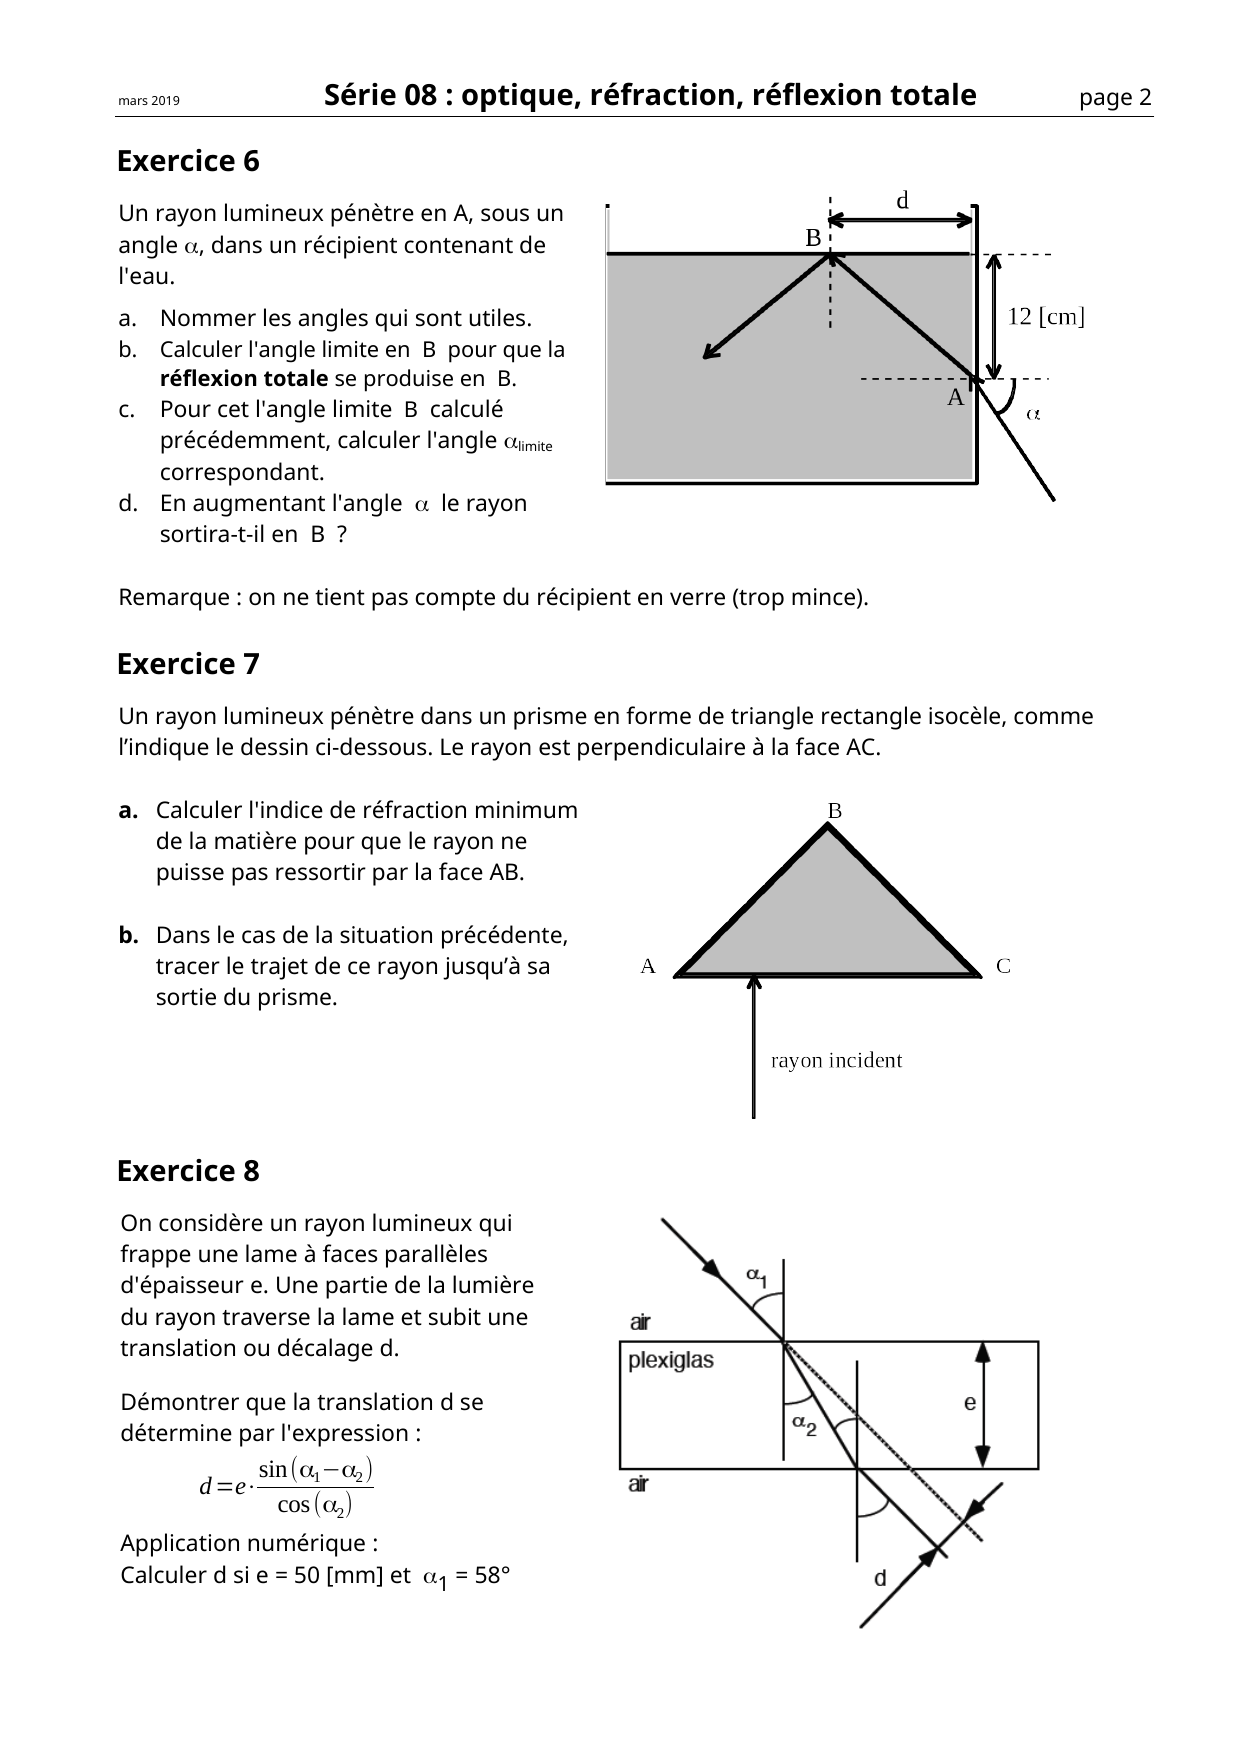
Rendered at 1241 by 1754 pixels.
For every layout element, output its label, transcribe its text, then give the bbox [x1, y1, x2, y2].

table_header [1020, 794, 1048, 1119]
text Remarque : on ne tient pas compte du récipient en verre (trop mince). [118, 581, 1127, 643]
table_header Calculer l'indice de réfraction minimum de la matière pour que le rayon ne puisse pas ressortir par la face AB. Dans le cas de la situation précédente, tracer le trajet de ce rayon jusqu’à sa sortie du prisme. [107, 794, 605, 1119]
text Exercice 8 [116, 1150, 1127, 1190]
text Un rayon lumineux pénètre dans un prisme en forme de triangle rectangle isocèle, comme l’indique le dessin ci-dessous. Le rayon est perpendiculaire à la face AC. [118, 700, 1152, 762]
table_header [576, 180, 1095, 581]
table_header [605, 794, 617, 1119]
text Exercice 6 [116, 141, 1127, 180]
table_header [1054, 1207, 1060, 1643]
table_header On considère un rayon lumineux qui frappe une lame à faces parallèles d'épaisseur e. Une partie de la lumière du rayon traverse la lame et subit une translation ou décalage d. Démontrer que la translation d se détermine par l'expression : Application numérique : Calculer d si e = 50 [mm] et 1 = 58° [110, 1207, 564, 1643]
table_header Un rayon lumineux pénètre en A, sous un angle , dans un récipient contenant de l'eau. a. Nommer les angles qui sont utiles. b. Calculer l'angle limite en B pour que la réflexion totale se produise en B. c. Pour cet l'angle limite B calculé précédemment, calculer l'angle limite correspondant. d. En augmentant l'angle  le rayon sortira-t-il en B ? [110, 180, 576, 581]
table_header [564, 1207, 574, 1643]
text Exercice 7 [116, 643, 1127, 683]
